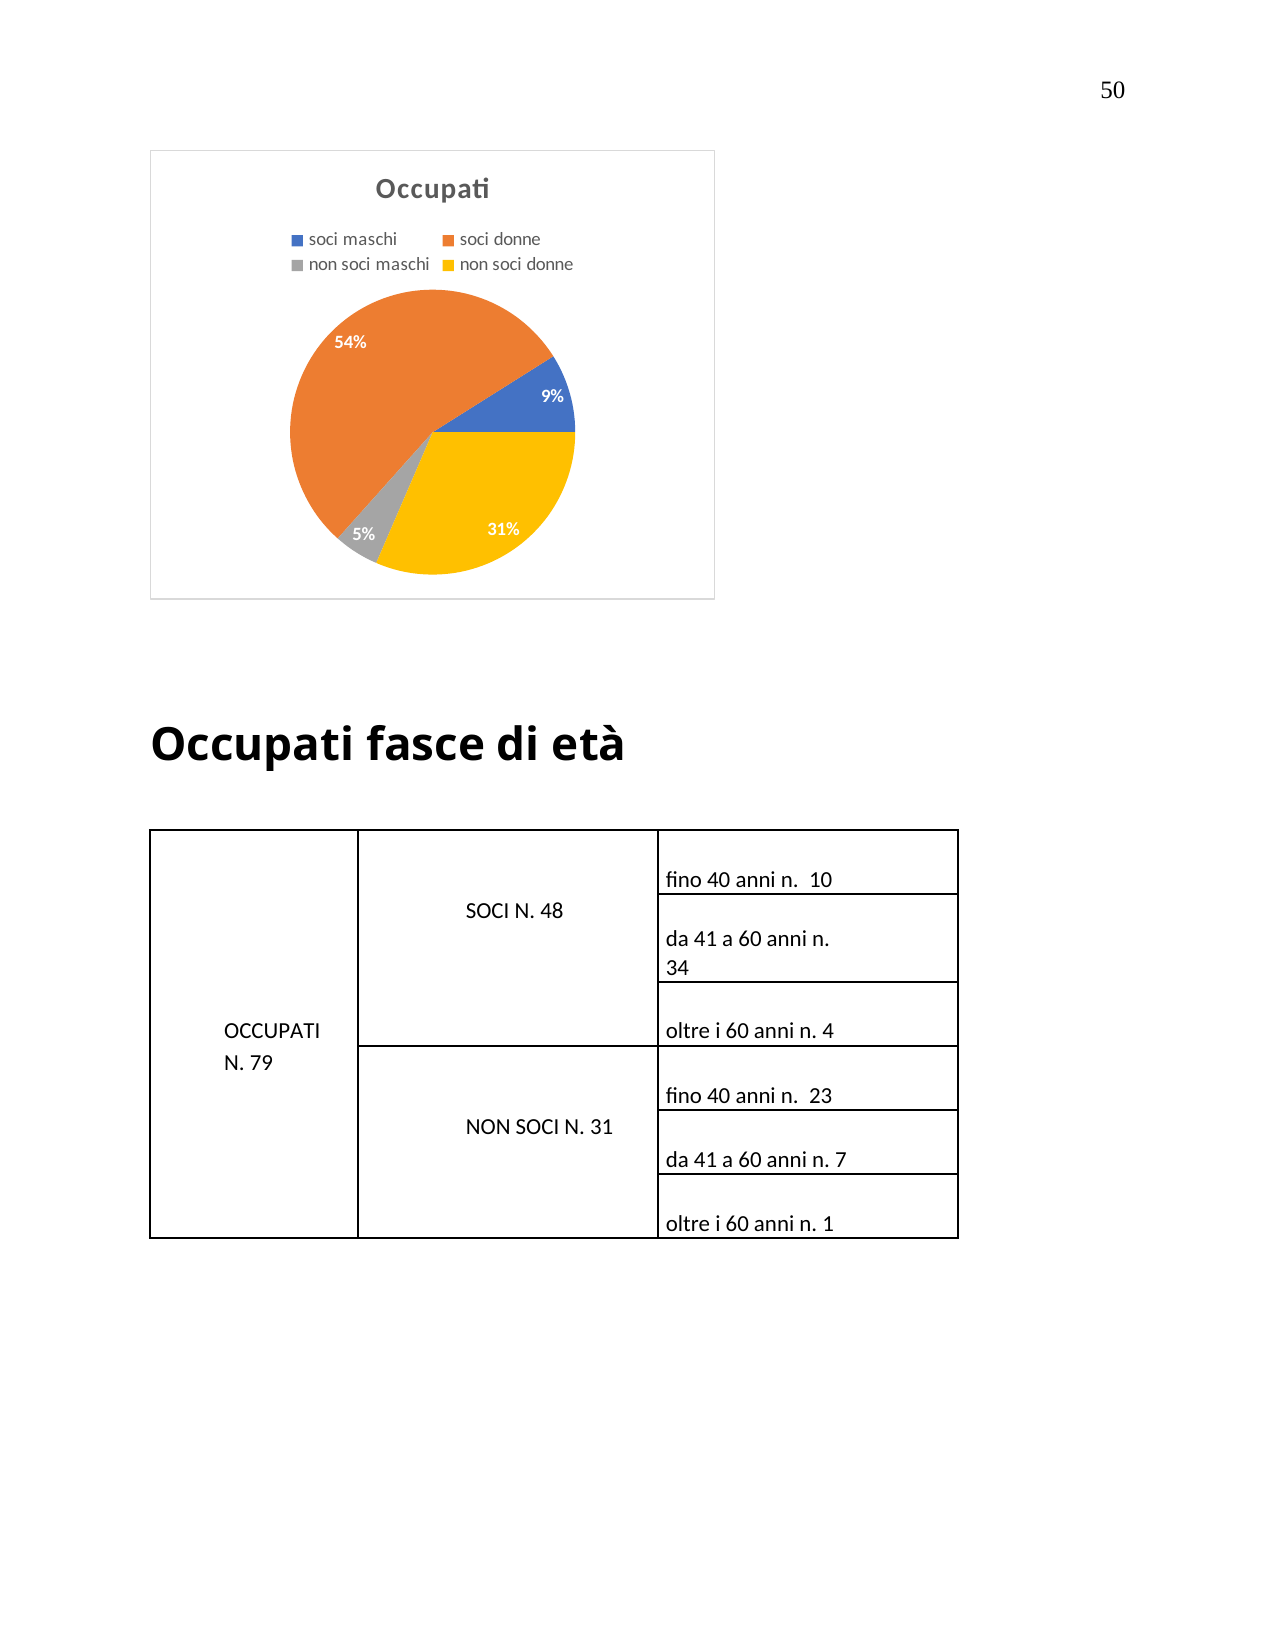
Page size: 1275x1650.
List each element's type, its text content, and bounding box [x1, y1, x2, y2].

table_cell oltre i 60 anni n. 4 [659, 1012, 858, 1045]
table_cell [858, 1076, 957, 1109]
table_cell [151, 893, 217, 924]
table_cell [458, 1047, 558, 1076]
table_header [217, 831, 317, 861]
table_cell [151, 1012, 217, 1045]
table_cell [558, 925, 657, 981]
table_cell [359, 1109, 458, 1140]
table_cell [151, 1204, 217, 1237]
table_cell oltre i 60 anni n. 1 [659, 1204, 858, 1237]
table_cell [858, 1111, 957, 1140]
table_cell [317, 925, 357, 981]
table_cell [558, 1047, 657, 1076]
table_cell [659, 1047, 758, 1076]
table_cell [217, 925, 317, 981]
table_cell [659, 983, 758, 1012]
table_cell [317, 981, 357, 1012]
table_cell [217, 1173, 317, 1204]
table_cell [217, 981, 317, 1012]
table_cell [151, 1173, 217, 1204]
table_cell [359, 1140, 458, 1173]
table_cell [217, 893, 317, 924]
table_cell [317, 861, 357, 893]
table_header [758, 831, 858, 861]
table_cell [359, 981, 458, 1012]
table_cell fino 40 anni n. 23 [659, 1076, 858, 1109]
table_cell [317, 1173, 357, 1204]
table_cell [758, 1111, 858, 1140]
table_cell [858, 925, 957, 981]
table_header [359, 831, 458, 861]
table_cell [359, 1076, 458, 1109]
table_cell da 41 a 60 anni n. 7 [659, 1140, 858, 1173]
table_cell [151, 1045, 217, 1076]
table_cell da 41 a 60 anni n. 34 [659, 925, 858, 981]
table_cell [558, 861, 657, 893]
table_cell [151, 925, 217, 981]
table_cell [317, 1076, 357, 1109]
table_cell [151, 861, 217, 893]
table_header [151, 831, 217, 861]
table_cell [458, 1173, 558, 1204]
table_cell [317, 1204, 357, 1237]
table_cell [317, 1109, 357, 1140]
text Occupati fasce di età [150, 711, 1125, 774]
table_cell [758, 895, 858, 924]
table_cell [858, 895, 957, 924]
table_cell [858, 1140, 957, 1173]
table_cell SOCI N. 48 [458, 893, 657, 924]
table_cell [659, 1175, 758, 1204]
table_cell [458, 1076, 558, 1109]
table_cell [659, 1111, 758, 1140]
table_cell [217, 861, 317, 893]
table_cell [359, 1047, 458, 1076]
table_cell [458, 1140, 558, 1173]
table_cell [317, 1140, 357, 1173]
table_cell [359, 1012, 458, 1045]
table_cell [458, 1204, 558, 1237]
table_cell [359, 893, 458, 924]
table_cell [151, 1140, 217, 1173]
table_cell N. 79 [217, 1045, 317, 1076]
table_cell [659, 895, 758, 924]
table_cell [458, 861, 558, 893]
table_cell [558, 1076, 657, 1109]
table_cell [758, 983, 858, 1012]
table_cell [217, 1140, 317, 1173]
table_cell [758, 1047, 858, 1076]
table_cell [151, 1076, 217, 1109]
table_cell [359, 1204, 458, 1237]
table_cell [558, 1140, 657, 1173]
table_cell [858, 983, 957, 1012]
table_cell [558, 1204, 657, 1237]
table_cell NON SOCI N. 31 [458, 1109, 657, 1140]
table_header [558, 831, 657, 861]
table_cell [359, 1173, 458, 1204]
table_cell [458, 1012, 558, 1045]
table_cell [858, 1012, 957, 1045]
table_cell [217, 1076, 317, 1109]
table_cell [217, 1109, 317, 1140]
table_cell [359, 861, 458, 893]
table_cell [558, 1012, 657, 1045]
table_header [317, 831, 357, 861]
table_cell [758, 1175, 858, 1204]
table_cell [317, 1045, 357, 1076]
table_header [659, 831, 758, 861]
table_cell [458, 981, 558, 1012]
table_header [858, 831, 957, 861]
table_cell [558, 981, 657, 1012]
table_cell OCCUPATI [217, 1012, 357, 1045]
table_cell [151, 1109, 217, 1140]
table_cell fino 40 anni n. 10 [659, 861, 858, 893]
table_cell [217, 1204, 317, 1237]
table_cell [858, 1047, 957, 1076]
table_cell [317, 893, 357, 924]
table_cell [359, 925, 458, 981]
table_cell [151, 981, 217, 1012]
table_cell [858, 1204, 957, 1237]
table_cell [858, 1175, 957, 1204]
table_cell [858, 861, 957, 893]
table_header [458, 831, 558, 861]
table_cell [458, 925, 558, 981]
table_cell [558, 1173, 657, 1204]
